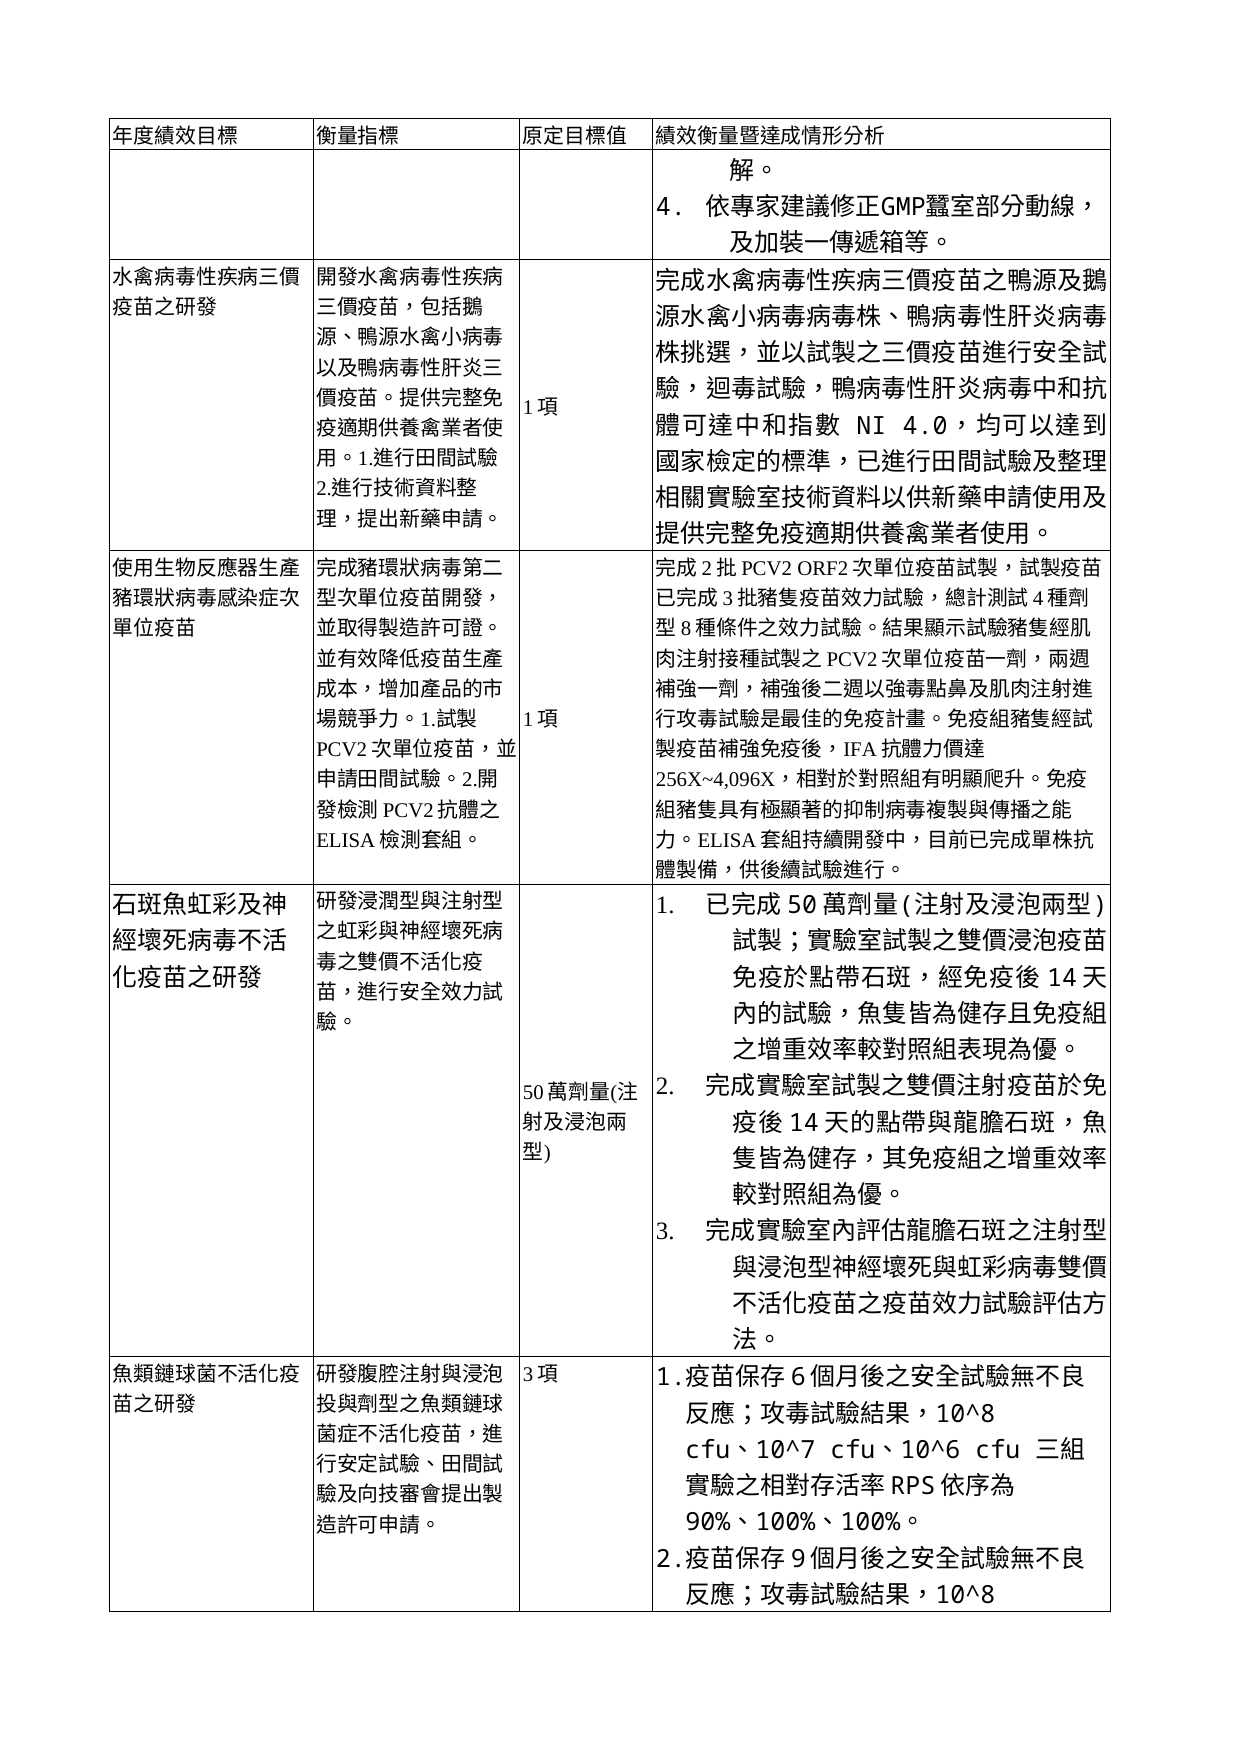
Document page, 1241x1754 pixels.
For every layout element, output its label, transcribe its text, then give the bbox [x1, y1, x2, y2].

table_cell 完成水禽病毒性疾病三價疫苗之鴨源及鵝源水禽小病毒病毒株、鴨病毒性肝炎病毒株挑選，並以試製之三價疫苗進行安全試驗，迴毒試驗，鴨病毒性肝炎病毒中和抗體可達中和指數 NI 4.0，均可以達到國家檢定的標準，已進行田間試驗及整理相關實驗室技術資料以供新藥申請使用及提供完整免疫適期供養禽業者使用。 [653, 260, 1110, 550]
table_cell 製備H5N1亞型之H5重組桿狀病毒種毒，完成種病毒株重組基因序列定序分析，確認基因無變異。 儲備H5N1亞型H5抗原100萬劑量。 製備及純化禽流感H5N1亞型之H5抗原10萬劑量，置於-80℃保存，並於保存六個月後取出以西方墨點法檢測抗原濃度，HA抗原並未降解。 依專家建議修正GMP蠶室部分動線，及加裝一傳遞箱等。 [653, 150, 1110, 259]
table_header 績效衡量暨達成情形分析 [653, 119, 1110, 149]
table_cell 研發腹腔注射與浸泡投與劑型之魚類鏈球菌症不活化疫苗，進行安定試驗、田間試驗及向技審會提出製造許可申請。 [314, 1357, 519, 1611]
table_cell 1項 [520, 260, 652, 550]
table_cell 1項 [520, 551, 652, 883]
table_cell [520, 150, 652, 259]
table_cell 開發水禽病毒性疾病三價疫苗，包括鵝源、鴨源水禽小病毒以及鴨病毒性肝炎三價疫苗。提供完整免疫適期供養禽業者使用。1.進行田間試驗2.進行技術資料整理，提出新藥申請。 [314, 260, 519, 550]
table_header 年度績效目標 [110, 119, 313, 149]
table_header 衡量指標 [314, 119, 519, 149]
table_cell [314, 150, 519, 259]
table_cell 3項 [520, 1357, 652, 1611]
table_cell 使用生物反應器生產豬環狀病毒感染症次單位疫苗 [110, 551, 313, 883]
table_cell 魚類鏈球菌不活化疫苗之研發 [110, 1357, 313, 1611]
table_cell 50萬劑量(注射及浸泡兩型) [520, 885, 652, 1356]
table_header 原定目標值 [520, 119, 652, 149]
table_cell 石斑魚虹彩及神經壞死病毒不活化疫苗之研發 [110, 885, 313, 1356]
table_cell 疫苗保存6個月後之安全試驗無不良反應；攻毒試驗結果，10^8 cfu、10^7 cfu、10^6 cfu 三組實驗之相對存活率RPS依序為90%、100%、100%。 疫苗保存9個月後之安全試驗無不良反應；攻毒試驗結果，10^8 [653, 1357, 1110, 1611]
table_cell 完成豬環狀病毒第二型次單位疫苗開發，並取得製造許可證。並有效降低疫苗生產成本，增加產品的市場競爭力。1.試製PCV2次單位疫苗，並申請田間試驗。2.開發檢測PCV2抗體之ELISA檢測套組。 [314, 551, 519, 883]
table_cell 水禽病毒性疾病三價疫苗之研發 [110, 260, 313, 550]
table_cell 完成2批PCV2 ORF2次單位疫苗試製，試製疫苗已完成3批豬隻疫苗效力試驗，總計測試4種劑型8種條件之效力試驗。結果顯示試驗豬隻經肌肉注射接種試製之PCV2次單位疫苗一劑，兩週補強一劑，補強後二週以強毒點鼻及肌肉注射進行攻毒試驗是最佳的免疫計畫。免疫組豬隻經試製疫苗補強免疫後，IFA抗體力價達256X~4,096X，相對於對照組有明顯爬升。免疫組豬隻具有極顯著的抑制病毒複製與傳播之能力。ELISA套組持續開發中，目前已完成單株抗體製備，供後續試驗進行。 [653, 551, 1110, 883]
table_cell [110, 150, 313, 259]
table_cell 已完成50萬劑量(注射及浸泡兩型)試製；實驗室試製之雙價浸泡疫苗免疫於點帶石斑，經免疫後14天內的試驗，魚隻皆為健存且免疫組之增重效率較對照組表現為優。 完成實驗室試製之雙價注射疫苗於免疫後14天的點帶與龍膽石斑，魚隻皆為健存，其免疫組之增重效率較對照組為優。 完成實驗室內評估龍膽石斑之注射型與浸泡型神經壞死與虹彩病毒雙價不活化疫苗之疫苗效力試驗評估方法。 [653, 885, 1110, 1356]
table_cell 研發浸潤型與注射型之虹彩與神經壞死病毒之雙價不活化疫苗，進行安全效力試驗。 [314, 885, 519, 1356]
